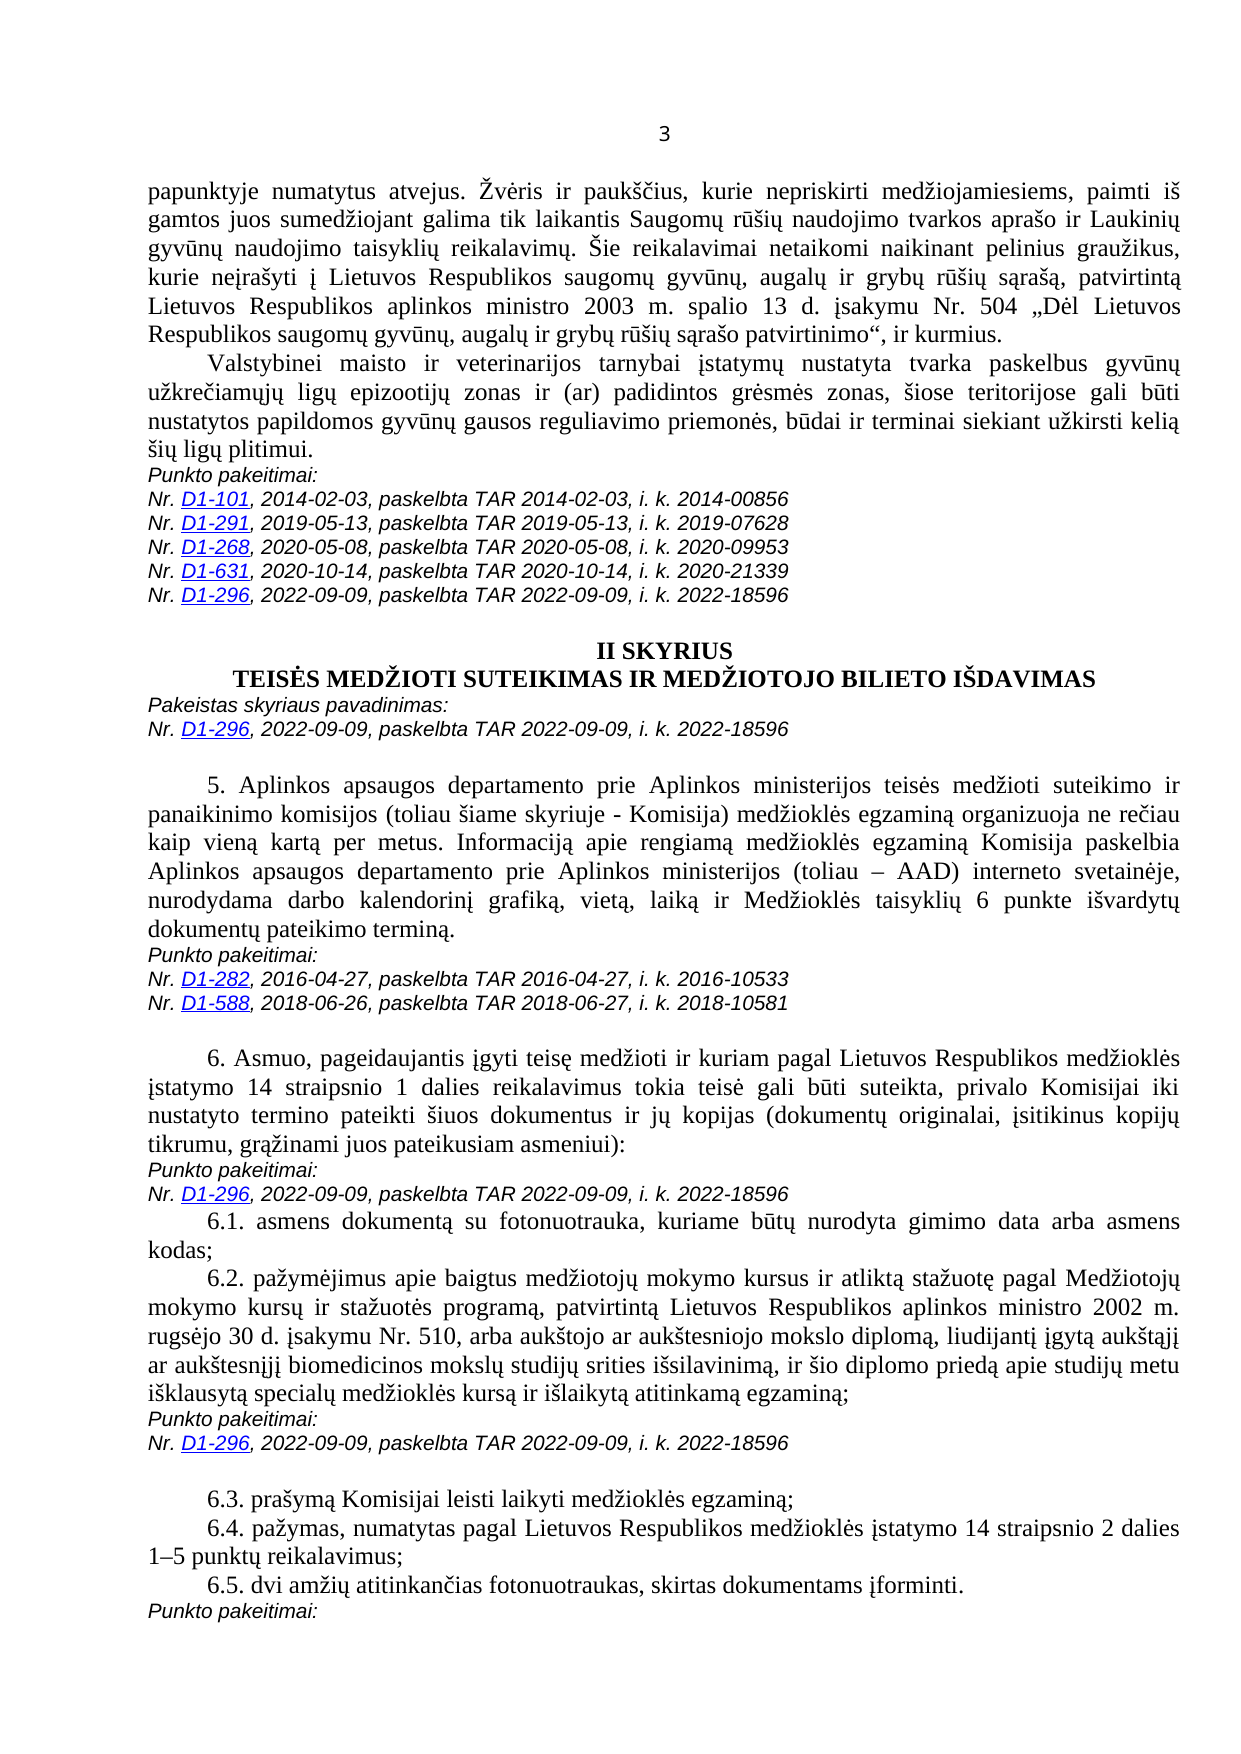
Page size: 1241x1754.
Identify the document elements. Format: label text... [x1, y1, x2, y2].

text Nr. D1-282, 2016-04-27, paskelbta TAR 2016-04-27, i. k. 2016-10533 [148, 966, 1181, 990]
text 6. Asmuo, pageidaujantis įgyti teisę medžioti ir kuriam pagal Lietuvos Respublikos medžioklės įstatymo 14 straipsnio 1 dalies reikalavimus tokia teisė gali būti suteikta, privalo Komisijai iki nustatyto termino pateikti šiuos dokumentus ir jų kopijas (dokumentų originalai, įsitikinus kopijų tikrumu, grąžinami juos pateikusiam asmeniui): [148, 1043, 1181, 1158]
text Pakeistas skyriaus pavadinimas: [148, 693, 1181, 717]
text 6.3. prašymą Komisijai leisti laikyti medžioklės egzaminą; [148, 1484, 1181, 1513]
text Punkto pakeitimai: [148, 1158, 1181, 1182]
text Nr. D1-631, 2020-10-14, paskelbta TAR 2020-10-14, i. k. 2020-21339 [148, 559, 1181, 583]
text 6.2. pažymėjimus apie baigtus medžiotojų mokymo kursus ir atliktą stažuotę pagal Medžiotojų mokymo kursų ir stažuotės programą, patvirtintą Lietuvos Respublikos aplinkos ministro 2002 m. rugsėjo 30 d. įsakymu Nr. 510, arba aukštojo ar aukštesniojo mokslo diplomą, liudijantį įgytą aukštąjį ar aukštesnįjį biomedicinos mokslų studijų srities išsilavinimą, ir šio diplomo priedą apie studijų metu išklausytą specialų medžioklės kursą ir išlaikytą atitinkamą egzaminą; [148, 1263, 1181, 1407]
text Nr. D1-296, 2022-09-09, paskelbta TAR 2022-09-09, i. k. 2022-18596 [148, 1182, 1181, 1206]
text Nr. D1-291, 2019-05-13, paskelbta TAR 2019-05-13, i. k. 2019-07628 [148, 511, 1181, 535]
text Nr. D1-296, 2022-09-09, paskelbta TAR 2022-09-09, i. k. 2022-18596 [148, 717, 1181, 741]
text Punkto pakeitimai: [148, 463, 1181, 487]
text Nr. D1-268, 2020-05-08, paskelbta TAR 2020-05-08, i. k. 2020-09953 [148, 535, 1181, 559]
text Nr. D1-588, 2018-06-26, paskelbta TAR 2018-06-27, i. k. 2018-10581 [148, 990, 1181, 1014]
text 6.5. dvi amžių atitinkančias fotonuotraukas, skirtas dokumentams įforminti. [148, 1570, 1181, 1599]
text Nr. D1-296, 2022-09-09, paskelbta TAR 2022-09-09, i. k. 2022-18596 [148, 583, 1181, 607]
text 6.4. pažymas, numatytas pagal Lietuvos Respublikos medžioklės įstatymo 14 straipsnio 2 dalies 1–5 punktų reikalavimus; [148, 1513, 1181, 1570]
text Valstybinei maisto ir veterinarijos tarnybai įstatymų nustatyta tvarka paskelbus gyvūnų užkrečiamųjų ligų epizootijų zonas ir (ar) padidintos grėsmės zonas, šiose teritorijose gali būti nustatytos papildomos gyvūnų gausos reguliavimo priemonės, būdai ir terminai siekiant užkirsti kelią šių ligų plitimui. [148, 348, 1181, 463]
text Nr. D1-101, 2014-02-03, paskelbta TAR 2014-02-03, i. k. 2014-00856 [148, 487, 1181, 511]
text papunktyje numatytus atvejus. Žvėris ir paukščius, kurie nepriskirti medžiojamiesiems, paimti iš gamtos juos sumedžiojant galima tik laikantis Saugomų rūšių naudojimo tvarkos aprašo ir Laukinių gyvūnų naudojimo taisyklių reikalavimų. Šie reikalavimai netaikomi naikinant pelinius graužikus, kurie neįrašyti į Lietuvos Respublikos saugomų gyvūnų, augalų ir grybų rūšių sąrašą, patvirtintą Lietuvos Respublikos aplinkos ministro 2003 m. spalio 13 d. įsakymu Nr. 504 „Dėl Lietuvos Respublikos saugomų gyvūnų, augalų ir grybų rūšių sąrašo patvirtinimo“, ir kurmius. [148, 176, 1181, 348]
text Punkto pakeitimai: [148, 1599, 1181, 1623]
text Punkto pakeitimai: [148, 942, 1181, 966]
text 6.1. asmens dokumentą su fotonuotrauka, kuriame būtų nurodyta gimimo data arba asmens kodas; [148, 1206, 1181, 1263]
text Punkto pakeitimai: [148, 1407, 1181, 1431]
text 5. Aplinkos apsaugos departamento prie Aplinkos ministerijos teisės medžioti suteikimo ir panaikinimo komisijos (toliau šiame skyriuje - Komisija) medžioklės egzaminą organizuoja ne rečiau kaip vieną kartą per metus. Informaciją apie rengiamą medžioklės egzaminą Komisija paskelbia Aplinkos apsaugos departamento prie Aplinkos ministerijos (toliau – AAD) interneto svetainėje, nurodydama darbo kalendorinį grafiką, vietą, laiką ir Medžioklės taisyklių 6 punkte išvardytų dokumentų pateikimo terminą. [148, 770, 1181, 942]
text Nr. D1-296, 2022-09-09, paskelbta TAR 2022-09-09, i. k. 2022-18596 [148, 1431, 1181, 1455]
text TEISĖS MEDŽIOTI SUTEIKIMAS IR MEDŽIOTOJO BILIETO IŠDAVIMAS [148, 664, 1181, 693]
text II SKYRIUS [148, 636, 1181, 664]
